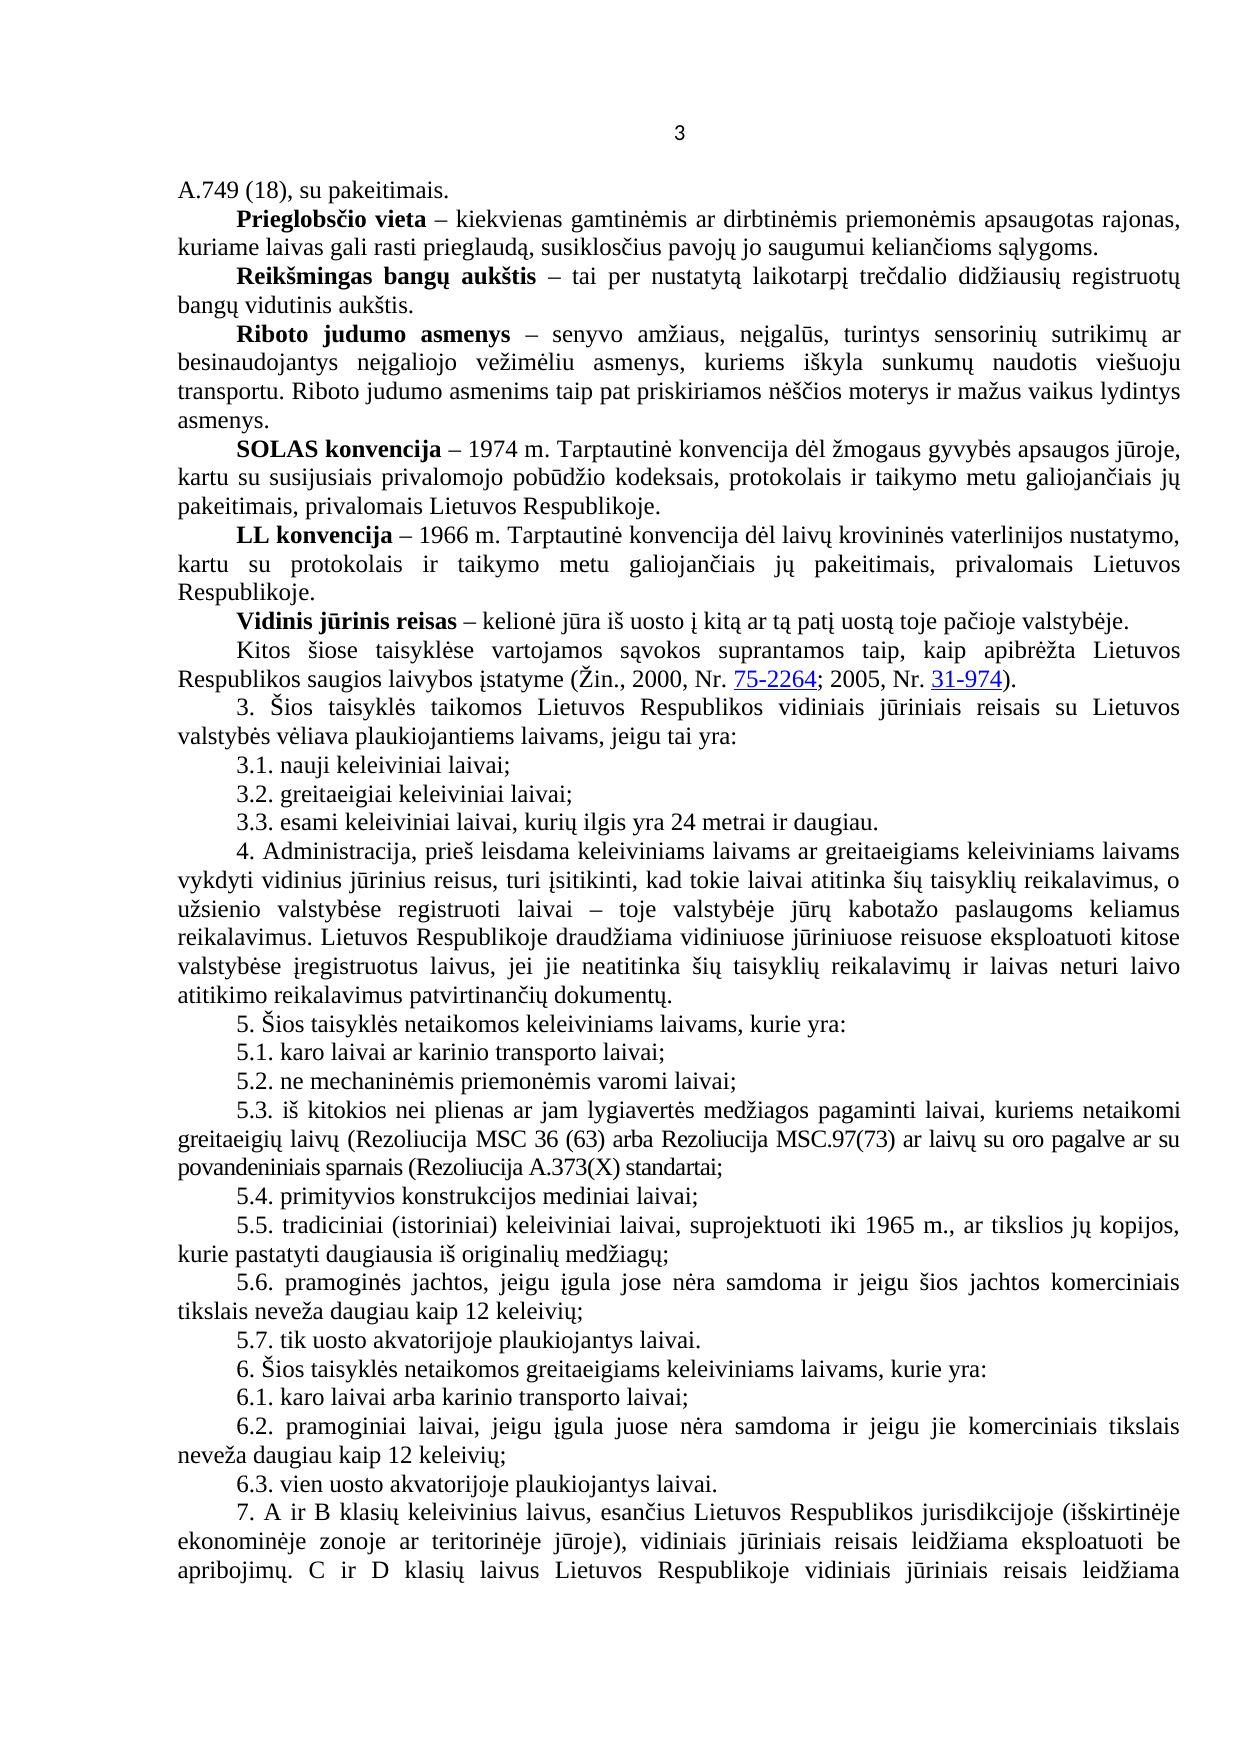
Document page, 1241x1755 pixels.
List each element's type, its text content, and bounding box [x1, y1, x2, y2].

text 5.5. tradiciniai (istoriniai) keleiviniai laivai, suprojektuoti iki 1965 m., ar tikslios jų kopijos, kurie pastatyti daugiausia iš originalių medžiagų; [177, 1210, 1181, 1267]
text SOLAS konvencija – 1974 m. Tarptautinė konvencija dėl žmogaus gyvybės apsaugos jūroje, kartu su susijusiais privalomojo pobūdžio kodeksais, protokolais ir taikymo metu galiojančiais jų pakeitimais, privalomais Lietuvos Respublikoje. [177, 434, 1181, 520]
text Vidinis jūrinis reisas – kelionė jūra iš uosto į kitą ar tą patį uostą toje pačioje valstybėje. [177, 606, 1181, 635]
text Kitos šiose taisyklėse vartojamos sąvokos suprantamos taip, kaip apibrėžta Lietuvos Respublikos saugios laivybos įstatyme (Žin., 2000, Nr. 75-2264; 2005, Nr. 31-974). [177, 635, 1181, 692]
text 6.3. vien uosto akvatorijoje plaukiojantys laivai. [177, 1469, 1181, 1497]
text 5.1. karo laivai ar karinio transporto laivai; [177, 1037, 1181, 1066]
text 3.1. nauji keleiviniai laivai; [177, 750, 1181, 779]
text 6. Šios taisyklės netaikomos greitaeigiams keleiviniams laivams, kurie yra: [177, 1354, 1181, 1382]
text Riboto judumo asmenys – senyvo amžiaus, neįgalūs, turintys sensorinių sutrikimų ar besinaudojantys neįgaliojo vežimėliu asmenys, kuriems iškyla sunkumų naudotis viešuoju transportu. Riboto judumo asmenims taip pat priskiriamos nėščios moterys ir mažus vaikus lydintys asmenys. [177, 319, 1181, 434]
text 5.7. tik uosto akvatorijoje plaukiojantys laivai. [177, 1325, 1181, 1354]
text Reikšmingas bangų aukštis – tai per nustatytą laikotarpį trečdalio didžiausių registruotų bangų vidutinis aukštis. [177, 261, 1181, 319]
text 3.3. esami keleiviniai laivai, kurių ilgis yra 24 metrai ir daugiau. [177, 807, 1181, 836]
text 6.1. karo laivai arba karinio transporto laivai; [177, 1382, 1181, 1411]
text 5.6. pramoginės jachtos, jeigu įgula jose nėra samdoma ir jeigu šios jachtos komerciniais tikslais neveža daugiau kaip 12 keleivių; [177, 1267, 1181, 1325]
text 5.4. primityvios konstrukcijos mediniai laivai; [177, 1181, 1181, 1210]
text A.749 (18), su pakeitimais. [177, 175, 1181, 204]
text 7. A ir B klasių keleivinius laivus, esančius Lietuvos Respublikos jurisdikcijoje (išskirtinėje ekonominėje zonoje ar teritorinėje jūroje), vidiniais jūriniais reisais leidžiama eksploatuoti be apribojimų. C ir D klasių laivus Lietuvos Respublikoje vidiniais jūriniais reisais leidžiama [177, 1497, 1181, 1584]
text Prieglobsčio vieta – kiekvienas gamtinėmis ar dirbtinėmis priemonėmis apsaugotas rajonas, kuriame laivas gali rasti prieglaudą, susiklosčius pavojų jo saugumui keliančioms sąlygoms. [177, 204, 1181, 261]
text LL konvencija – 1966 m. Tarptautinė konvencija dėl laivų krovininės vaterlinijos nustatymo, kartu su protokolais ir taikymo metu galiojančiais jų pakeitimais, privalomais Lietuvos Respublikoje. [177, 520, 1181, 606]
text 3. Šios taisyklės taikomos Lietuvos Respublikos vidiniais jūriniais reisais su Lietuvos valstybės vėliava plaukiojantiems laivams, jeigu tai yra: [177, 692, 1181, 750]
text 5.3. iš kitokios nei plienas ar jam lygiavertės medžiagos pagaminti laivai, kuriems netaikomi greitaeigių laivų (Rezoliucija MSC 36 (63) arba Rezoliucija MSC.97(73) ar laivų su oro pagalve ar su povandeniniais sparnais (Rezoliucija A.373(X) standartai; [177, 1095, 1181, 1181]
text 5. Šios taisyklės netaikomos keleiviniams laivams, kurie yra: [177, 1009, 1181, 1037]
text 4. Administracija, prieš leisdama keleiviniams laivams ar greitaeigiams keleiviniams laivams vykdyti vidinius jūrinius reisus, turi įsitikinti, kad tokie laivai atitinka šių taisyklių reikalavimus, o užsienio valstybėse registruoti laivai – toje valstybėje jūrų kabotažo paslaugoms keliamus reikalavimus. Lietuvos Respublikoje draudžiama vidiniuose jūriniuose reisuose eksploatuoti kitose valstybėse įregistruotus laivus, jei jie neatitinka šių taisyklių reikalavimų ir laivas neturi laivo atitikimo reikalavimus patvirtinančių dokumentų. [177, 836, 1181, 1009]
text 6.2. pramoginiai laivai, jeigu įgula juose nėra samdoma ir jeigu jie komerciniais tikslais neveža daugiau kaip 12 keleivių; [177, 1411, 1181, 1469]
text 3.2. greitaeigiai keleiviniai laivai; [177, 779, 1181, 807]
text 5.2. ne mechaninėmis priemonėmis varomi laivai; [177, 1066, 1181, 1095]
